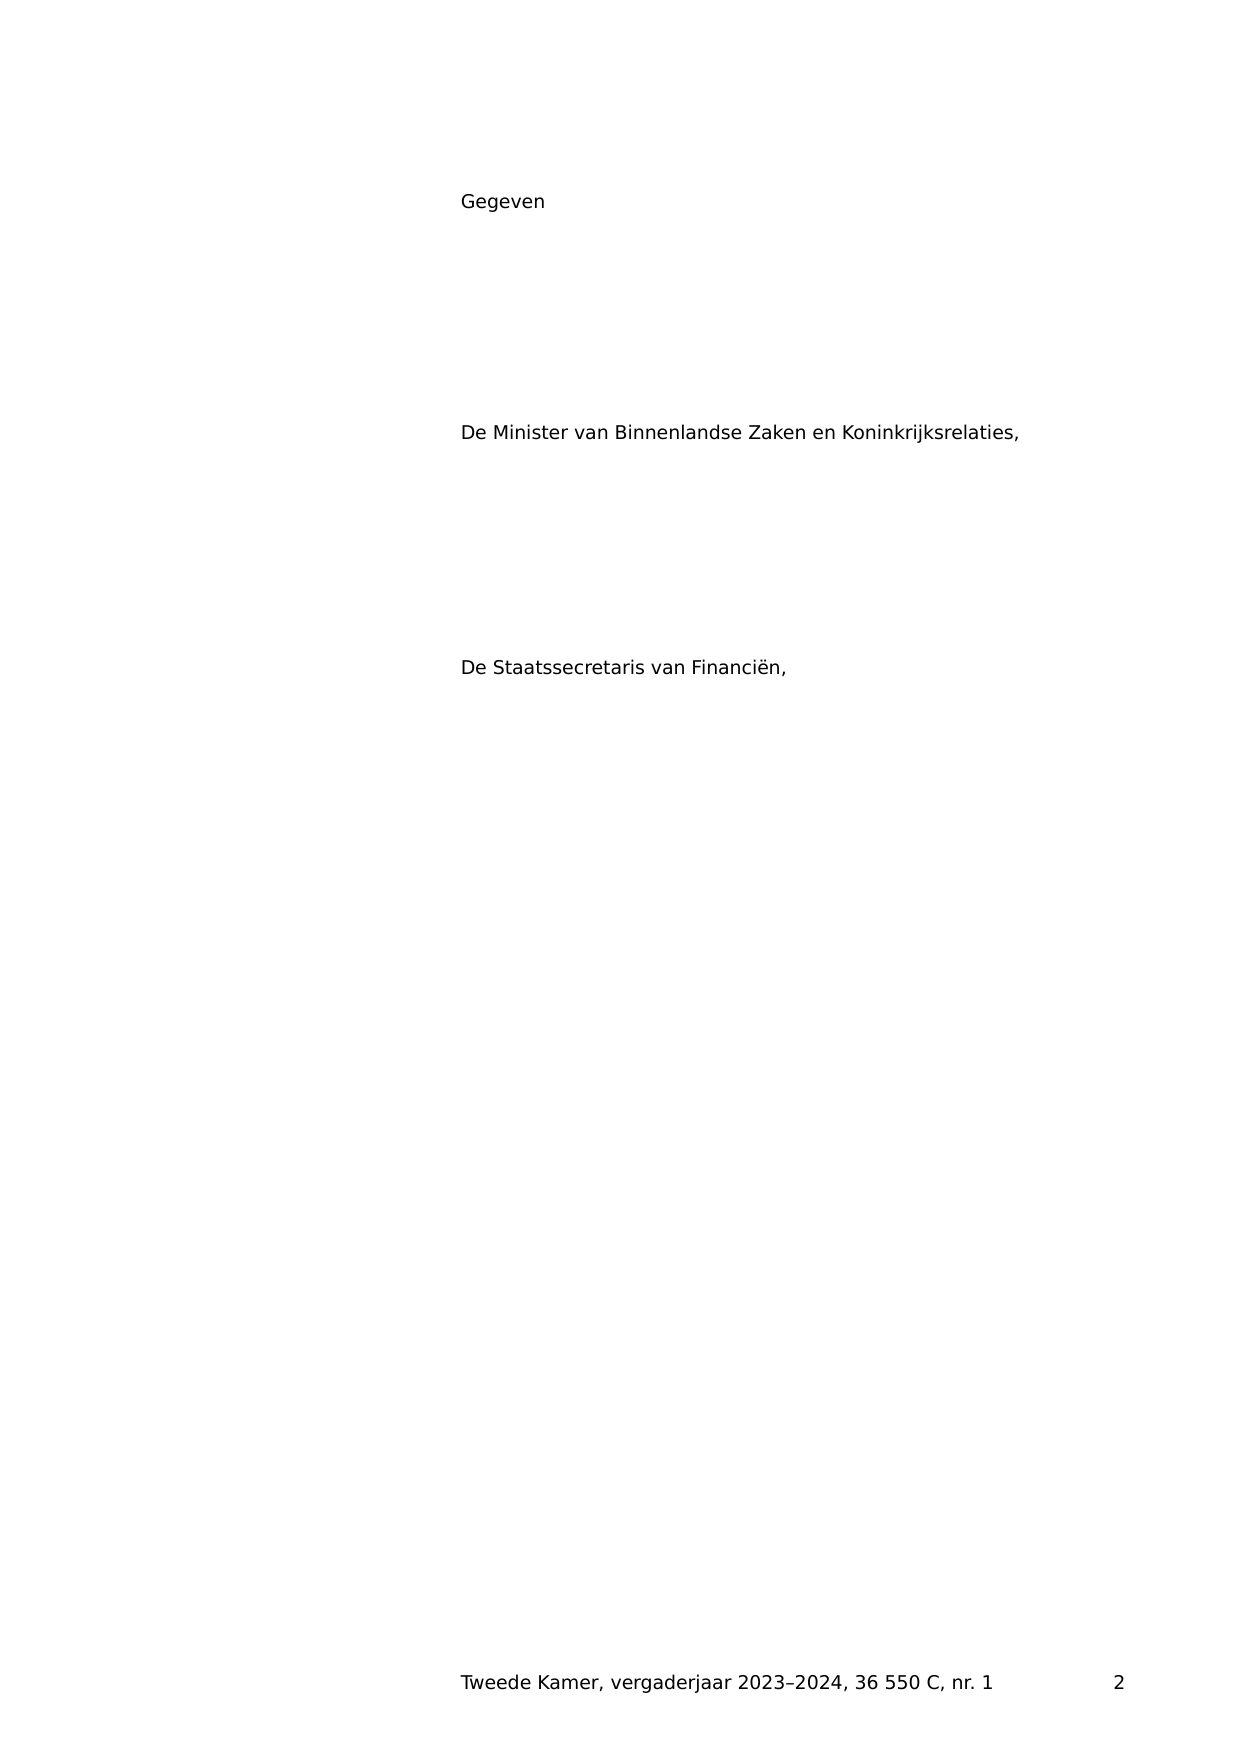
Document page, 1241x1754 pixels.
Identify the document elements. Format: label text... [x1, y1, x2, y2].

text De Staatssecretaris van Financiën, [461, 657, 1125, 679]
text Gegeven [461, 191, 1125, 213]
text De Minister van Binnenlandse Zaken en Koninkrijksrelaties, [461, 422, 1125, 444]
